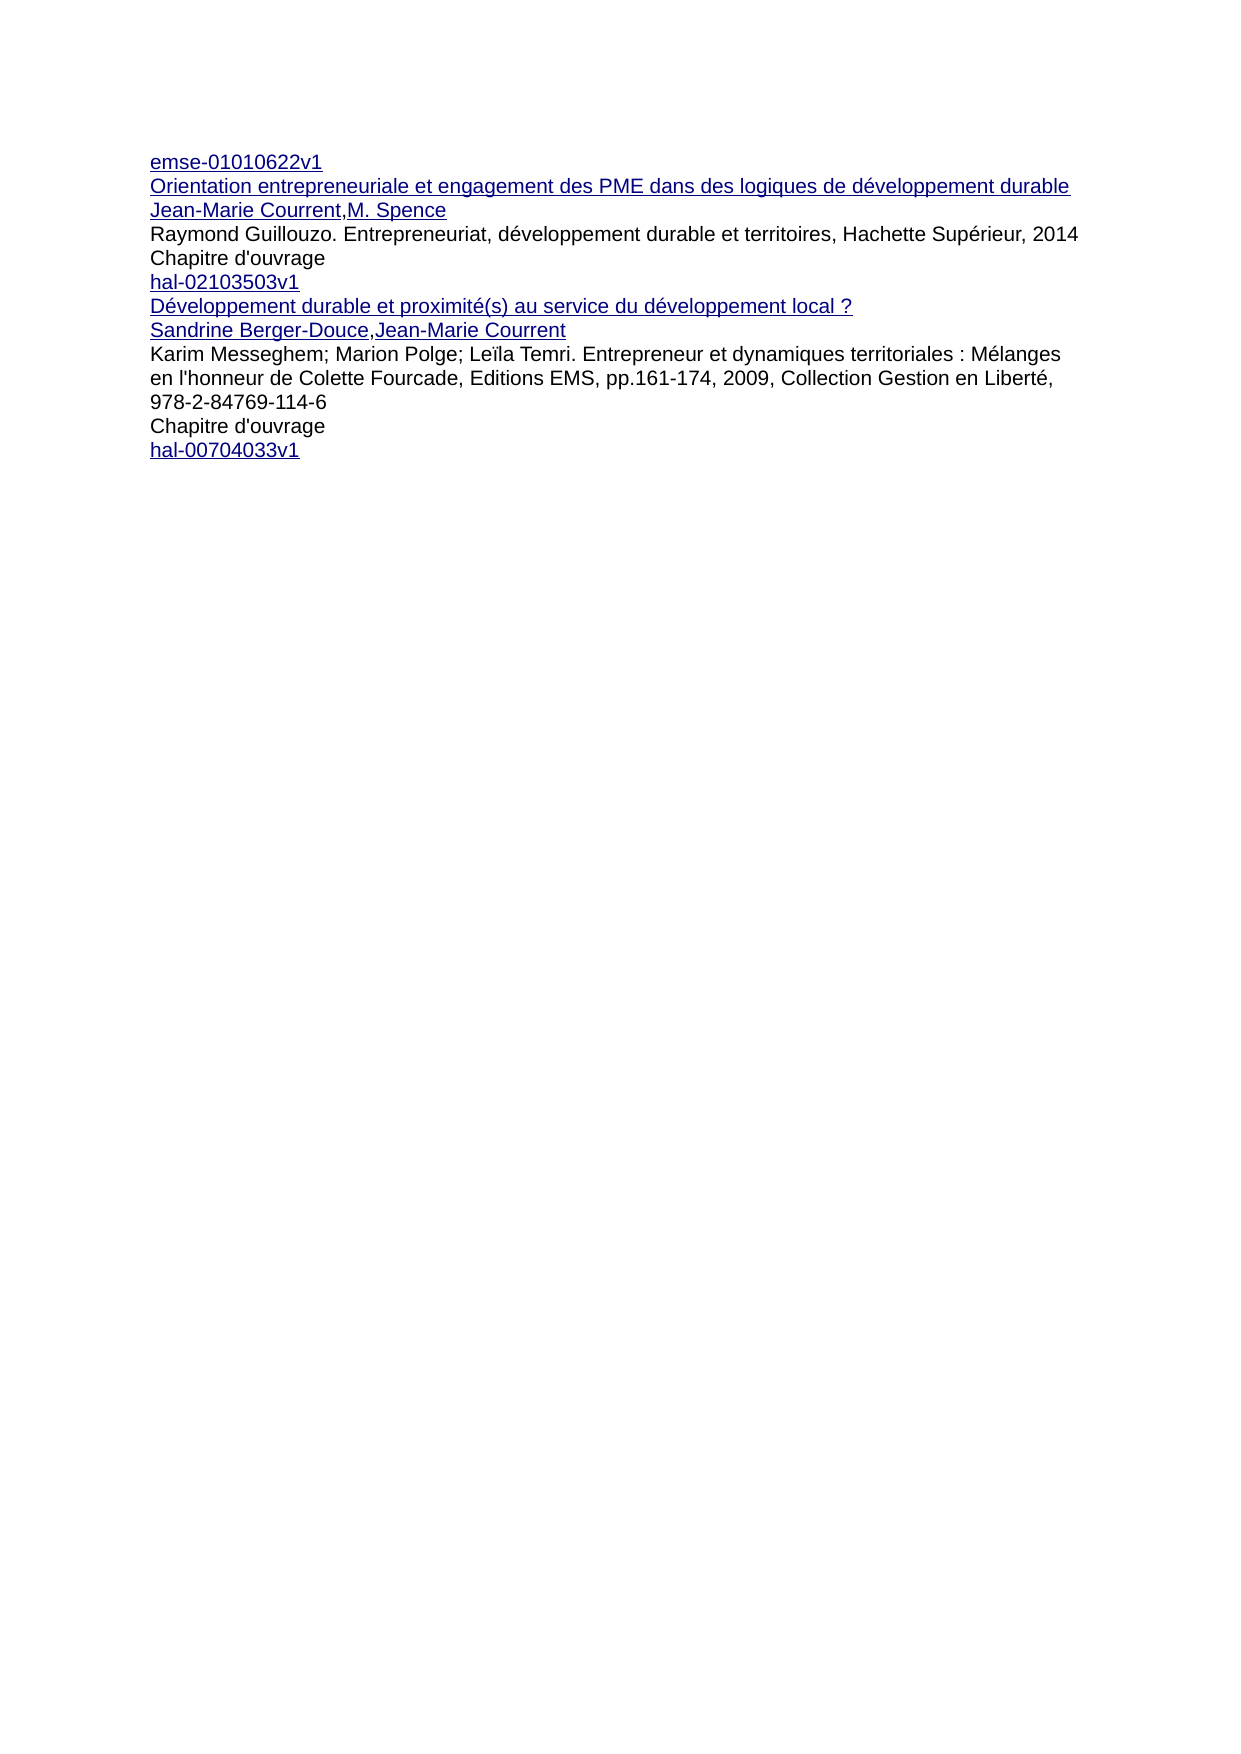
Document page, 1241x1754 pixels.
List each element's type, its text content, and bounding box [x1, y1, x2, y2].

table_header emse-01010622v1 [150, 150, 1090, 174]
table_cell Développement durable et proximité(s) au service du développement local ? Sandrine Berger-Douce,Jean-Marie Courrent Karim Messeghem; Marion Polge; Leïla Temri. Entrepreneur et dynamiques territoriales : Mélanges en l'honneur de Colette Fourcade, Editions EMS, pp.161-174, 2009, Collection Gestion en Liberté, 978-2-84769-114-6 Chapitre d'ouvrage hal-00704033v1 [150, 294, 1090, 461]
table_cell Orientation entrepreneuriale et engagement des PME dans des logiques de développement durable Jean-Marie Courrent,M. Spence Raymond Guillouzo. Entrepreneuriat, développement durable et territoires, Hachette Supérieur, 2014 Chapitre d'ouvrage hal-02103503v1 [150, 174, 1090, 294]
